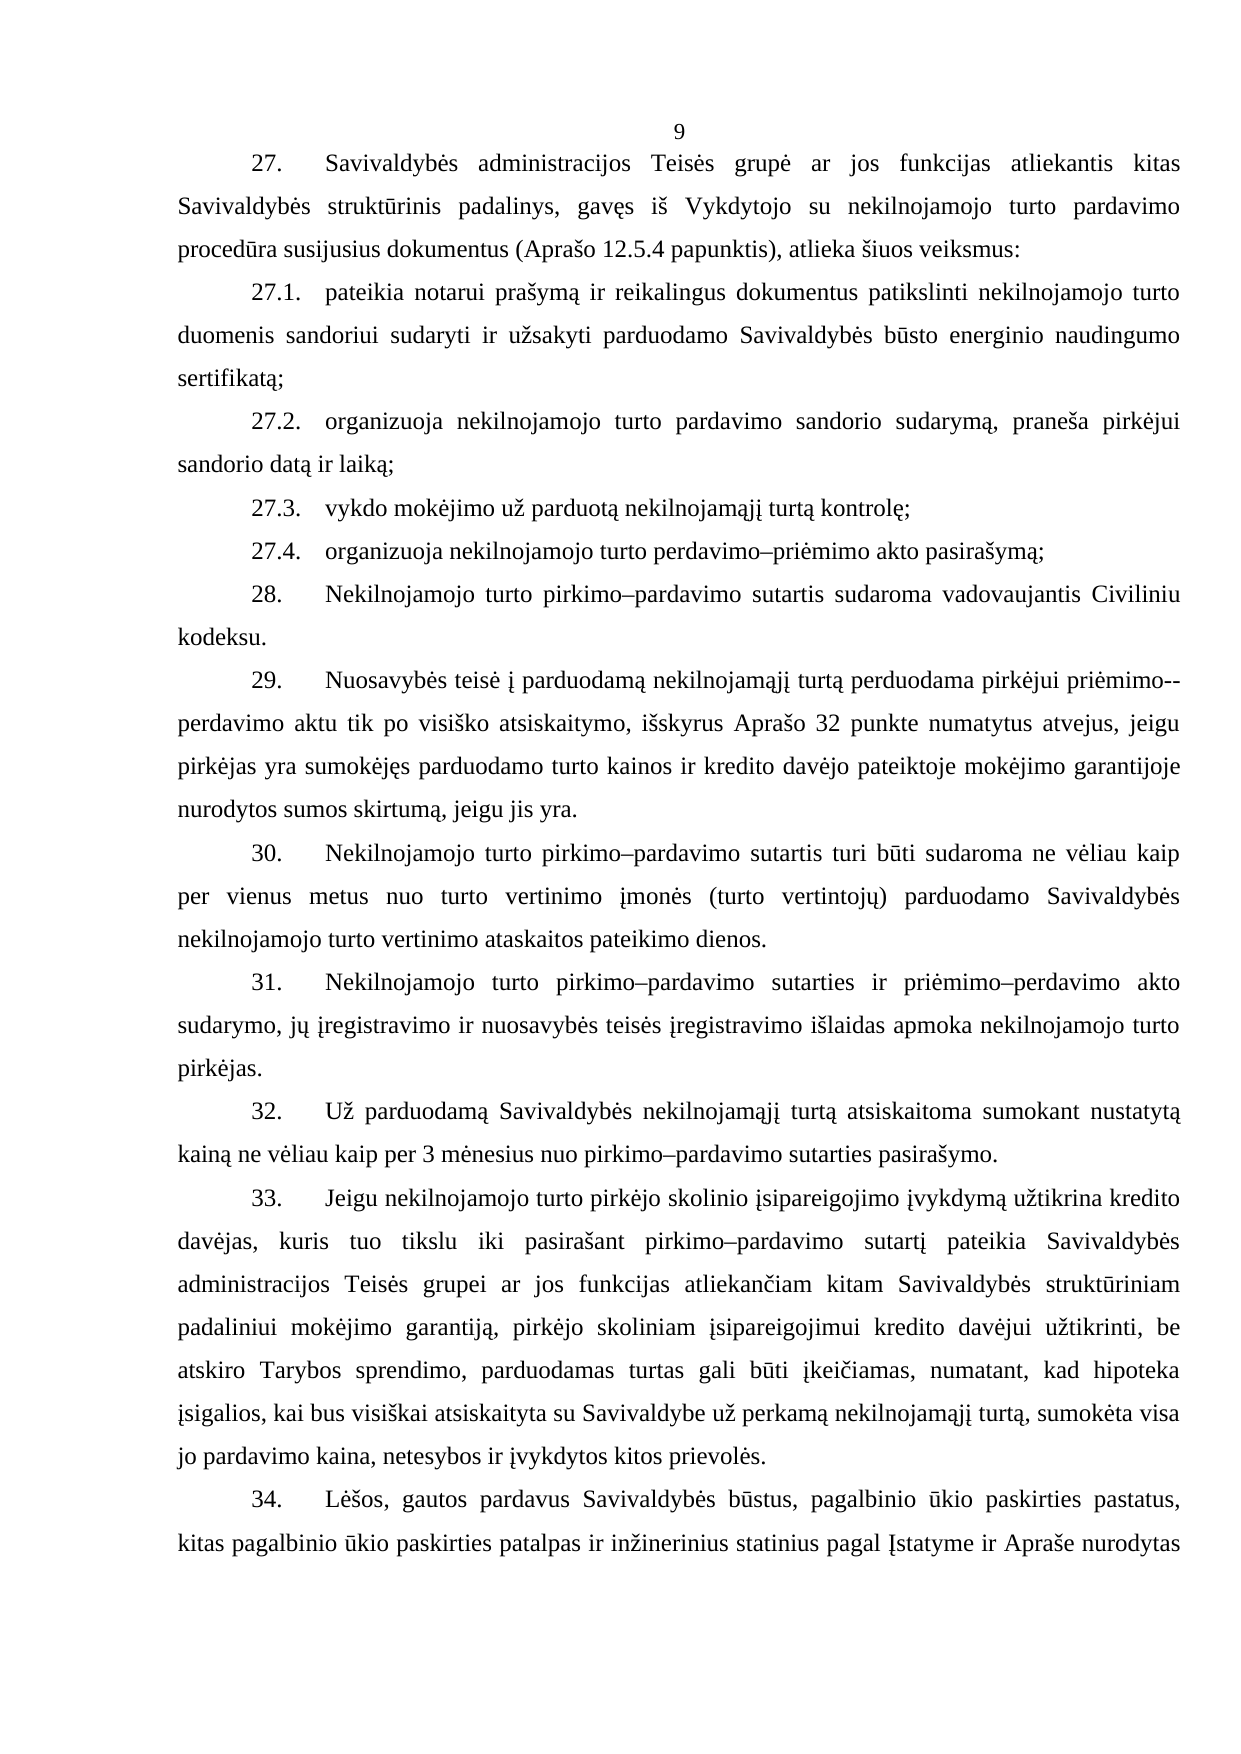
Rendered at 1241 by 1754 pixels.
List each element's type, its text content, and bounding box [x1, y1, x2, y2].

text 27.4. organizuoja nekilnojamojo turto perdavimo–priėmimo akto pasirašymą; [177, 536, 1181, 564]
text 31. Nekilnojamojo turto pirkimo–pardavimo sutarties ir priėmimo–perdavimo akto sudarymo, jų įregistravimo ir nuosavybės teisės įregistravimo išlaidas apmoka nekilnojamojo turto pirkėjas. [177, 967, 1181, 1082]
text 28. Nekilnojamojo turto pirkimo–pardavimo sutartis sudaroma vadovaujantis Civiliniu kodeksu. [177, 579, 1181, 651]
text 30. Nekilnojamojo turto pirkimo–pardavimo sutartis turi būti sudaroma ne vėliau kaip per vienus metus nuo turto vertinimo įmonės (turto vertintojų) parduodamo Savivaldybės nekilnojamojo turto vertinimo ataskaitos pateikimo dienos. [177, 838, 1181, 953]
text 27.2. organizuoja nekilnojamojo turto pardavimo sandorio sudarymą, praneša pirkėjui sandorio datą ir laiką; [177, 406, 1181, 478]
text 29. Nuosavybės teisė į parduodamą nekilnojamąjį turtą perduodama pirkėjui priėmimo--perdavimo aktu tik po visiško atsiskaitymo, išskyrus Aprašo 32 punkte numatytus atvejus, jeigu pirkėjas yra sumokėjęs parduodamo turto kainos ir kredito davėjo pateiktoje mokėjimo garantijoje nurodytos sumos skirtumą, jeigu jis yra. [177, 665, 1181, 823]
text 32. Už parduodamą Savivaldybės nekilnojamąjį turtą atsiskaitoma sumokant nustatytą kainą ne vėliau kaip per 3 mėnesius nuo pirkimo–pardavimo sutarties pasirašymo. [177, 1096, 1181, 1168]
text 27.3. vykdo mokėjimo už parduotą nekilnojamąjį turtą kontrolę; [177, 493, 1181, 521]
text 27.1. pateikia notarui prašymą ir reikalingus dokumentus patikslinti nekilnojamojo turto duomenis sandoriui sudaryti ir užsakyti parduodamo Savivaldybės būsto energinio naudingumo sertifikatą; [177, 277, 1181, 392]
text 34. Lėšos, gautos pardavus Savivaldybės būstus, pagalbinio ūkio paskirties pastatus, kitas pagalbinio ūkio paskirties patalpas ir inžinerinius statinius pagal Įstatyme ir Apraše nurodytas [177, 1484, 1181, 1556]
text 27. Savivaldybės administracijos Teisės grupė ar jos funkcijas atliekantis kitas Savivaldybės struktūrinis padalinys, gavęs iš Vykdytojo su nekilnojamojo turto pardavimo procedūra susijusius dokumentus (Aprašo 12.5.4 papunktis), atlieka šiuos veiksmus: [177, 148, 1181, 263]
text 33. Jeigu nekilnojamojo turto pirkėjo skolinio įsipareigojimo įvykdymą užtikrina kredito davėjas, kuris tuo tikslu iki pasirašant pirkimo–pardavimo sutartį pateikia Savivaldybės administracijos Teisės grupei ar jos funkcijas atliekančiam kitam Savivaldybės struktūriniam padaliniui mokėjimo garantiją, pirkėjo skoliniam įsipareigojimui kredito davėjui užtikrinti, be atskiro Tarybos sprendimo, parduodamas turtas gali būti įkeičiamas, numatant, kad hipoteka įsigalios, kai bus visiškai atsiskaityta su Savivaldybe už perkamą nekilnojamąjį turtą, sumokėta visa jo pardavimo kaina, netesybos ir įvykdytos kitos prievolės. [177, 1183, 1181, 1470]
